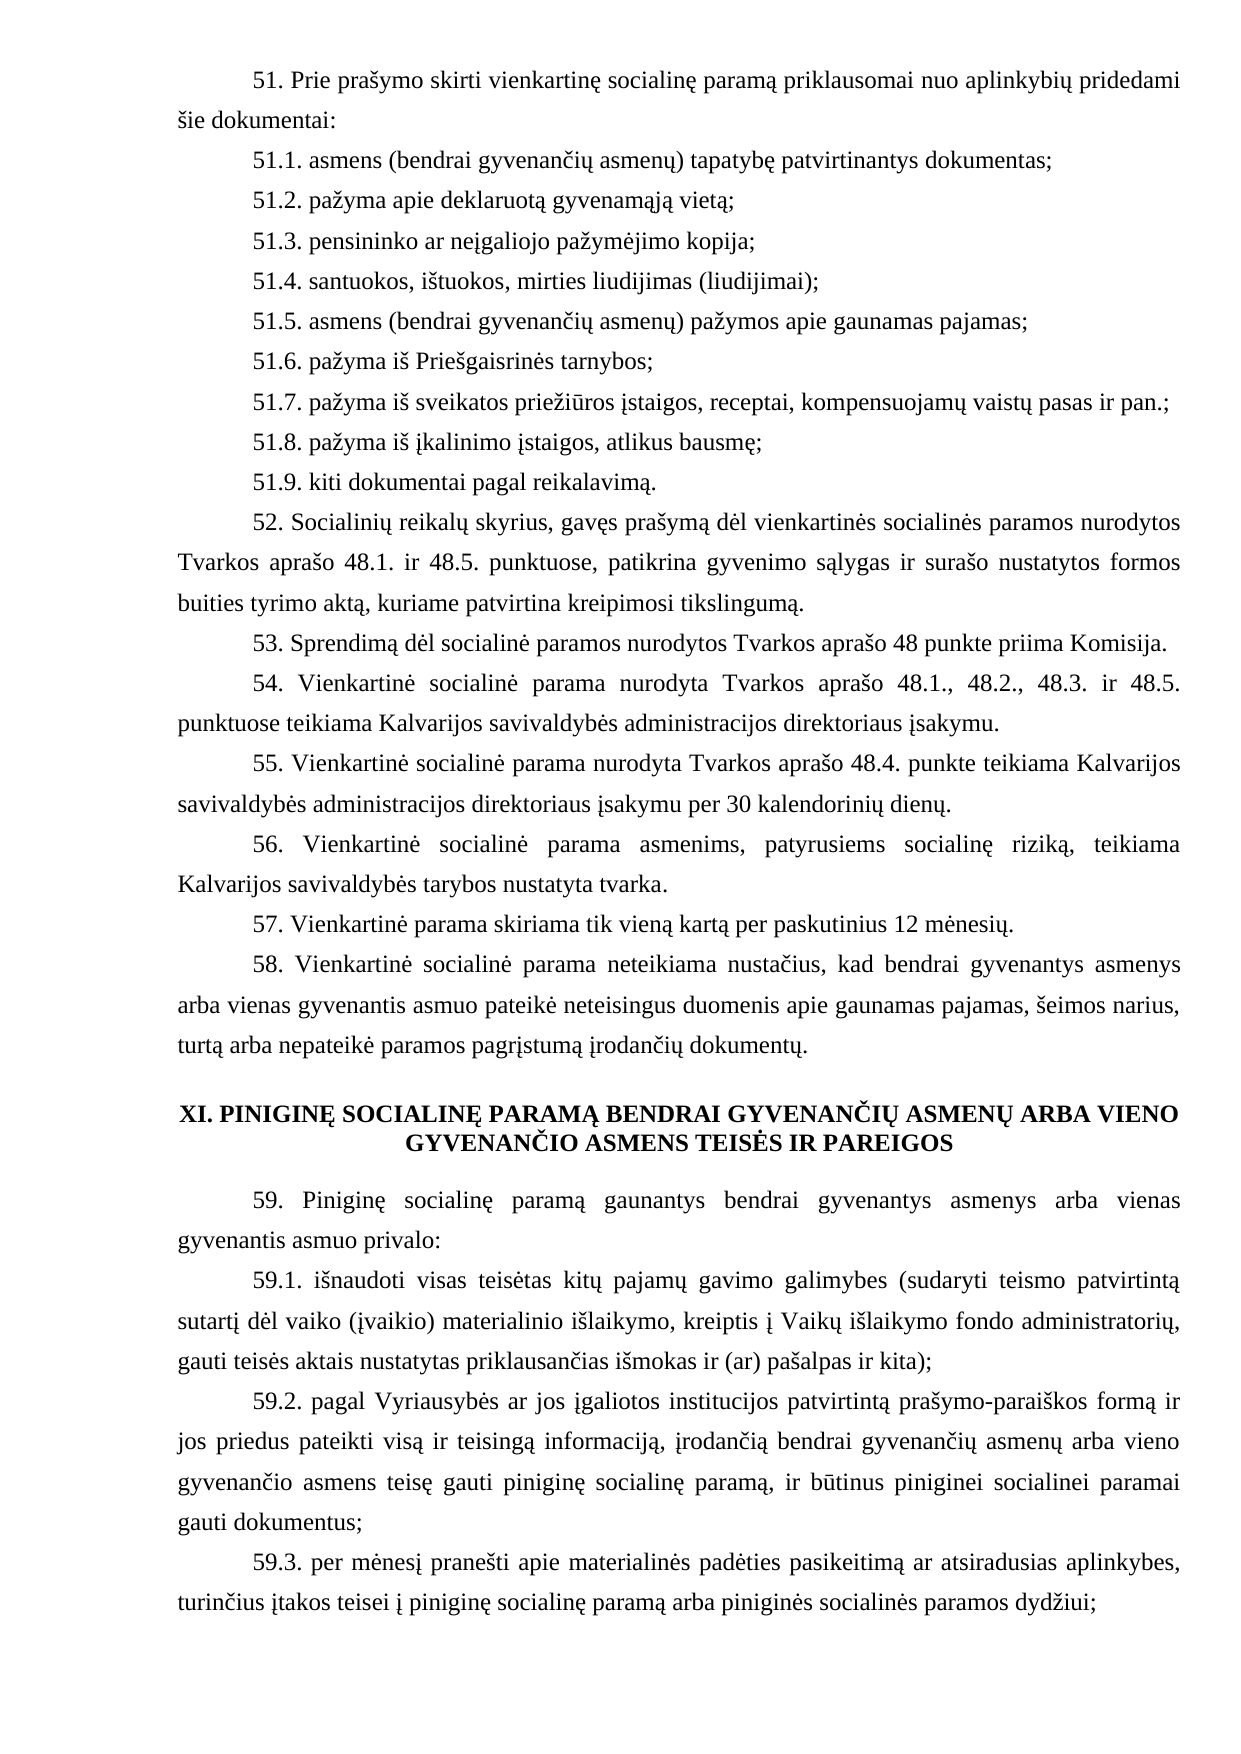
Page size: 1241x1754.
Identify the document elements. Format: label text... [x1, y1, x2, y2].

text 56. Vienkartinė socialinė parama asmenims, patyrusiems socialinę riziką, teikiama Kalvarijos savivaldybės tarybos nustatyta tvarka. [177, 829, 1181, 898]
text 51. Prie prašymo skirti vienkartinę socialinę paramą priklausomai nuo aplinkybių pridedami šie dokumentai: [177, 65, 1181, 134]
text 59.2. pagal Vyriausybės ar jos įgaliotos institucijos patvirtintą prašymo-paraiškos formą ir jos priedus pateikti visą ir teisingą informaciją, įrodančią bendrai gyvenančių asmenų arba vieno gyvenančio asmens teisę gauti piniginę socialinę paramą, ir būtinus piniginei socialinei paramai gauti dokumentus; [177, 1386, 1181, 1536]
text 58. Vienkartinė socialinė parama neteikiama nustačius, kad bendrai gyvenantys asmenys arba vienas gyvenantis asmuo pateikė neteisingus duomenis apie gaunamas pajamas, šeimos narius, turtą arba nepateikė paramos pagrįstumą įrodančių dokumentų. [177, 949, 1181, 1059]
text 51.2. pažyma apie deklaruotą gyvenamąją vietą; [177, 186, 1181, 214]
text 52. Socialinių reikalų skyrius, gavęs prašymą dėl vienkartinės socialinės paramos nurodytos Tvarkos aprašo 48.1. ir 48.5. punktuose, patikrina gyvenimo sąlygas ir surašo nustatytos formos buities tyrimo aktą, kuriame patvirtina kreipimosi tikslingumą. [177, 507, 1181, 616]
text 51.6. pažyma iš Priešgaisrinės tarnybos; [177, 346, 1181, 375]
text 51.4. santuokos, ištuokos, mirties liudijimas (liudijimai); [177, 266, 1181, 295]
text 51.8. pažyma iš įkalinimo įstaigos, atlikus bausmę; [177, 427, 1181, 456]
text 59.3. per mėnesį pranešti apie materialinės padėties pasikeitimą ar atsiradusias aplinkybes, turinčius įtakos teisei į piniginę socialinę paramą arba piniginės socialinės paramos dydžiui; [177, 1547, 1181, 1616]
text 51.3. pensininko ar neįgaliojo pažymėjimo kopija; [177, 226, 1181, 254]
text 57. Vienkartinė parama skiriama tik vieną kartą per paskutinius 12 mėnesių. [177, 909, 1181, 938]
text 51.7. pažyma iš sveikatos priežiūros įstaigos, receptai, kompensuojamų vaistų pasas ir pan.; [177, 387, 1181, 415]
text 55. Vienkartinė socialinė parama nurodyta Tvarkos aprašo 48.4. punkte teikiama Kalvarijos savivaldybės administracijos direktoriaus įsakymu per 30 kalendorinių dienų. [177, 748, 1181, 817]
text XI. PINIGINĘ SOCIALINĘ PARAMĄ BENDRAI GYVENANČIŲ ASMENŲ ARBA VIENO GYVENANČIO ASMENS TEISĖS IR PAREIGOS [177, 1099, 1181, 1156]
text 51.9. kiti dokumentai pagal reikalavimą. [177, 467, 1181, 496]
text 59. Piniginę socialinę paramą gaunantys bendrai gyvenantys asmenys arba vienas gyvenantis asmuo privalo: [177, 1185, 1181, 1254]
text 54. Vienkartinė socialinė parama nurodyta Tvarkos aprašo 48.1., 48.2., 48.3. ir 48.5. punktuose teikiama Kalvarijos savivaldybės administracijos direktoriaus įsakymu. [177, 668, 1181, 737]
text 51.1. asmens (bendrai gyvenančių asmenų) tapatybę patvirtinantys dokumentas; [177, 145, 1181, 174]
text 59.1. išnaudoti visas teisėtas kitų pajamų gavimo galimybes (sudaryti teismo patvirtintą sutartį dėl vaiko (įvaikio) materialinio išlaikymo, kreiptis į Vaikų išlaikymo fondo administratorių, gauti teisės aktais nustatytas priklausančias išmokas ir (ar) pašalpas ir kita); [177, 1266, 1181, 1375]
text 51.5. asmens (bendrai gyvenančių asmenų) pažymos apie gaunamas pajamas; [177, 306, 1181, 335]
text 53. Sprendimą dėl socialinė paramos nurodytos Tvarkos aprašo 48 punkte priima Komisija. [177, 628, 1181, 657]
